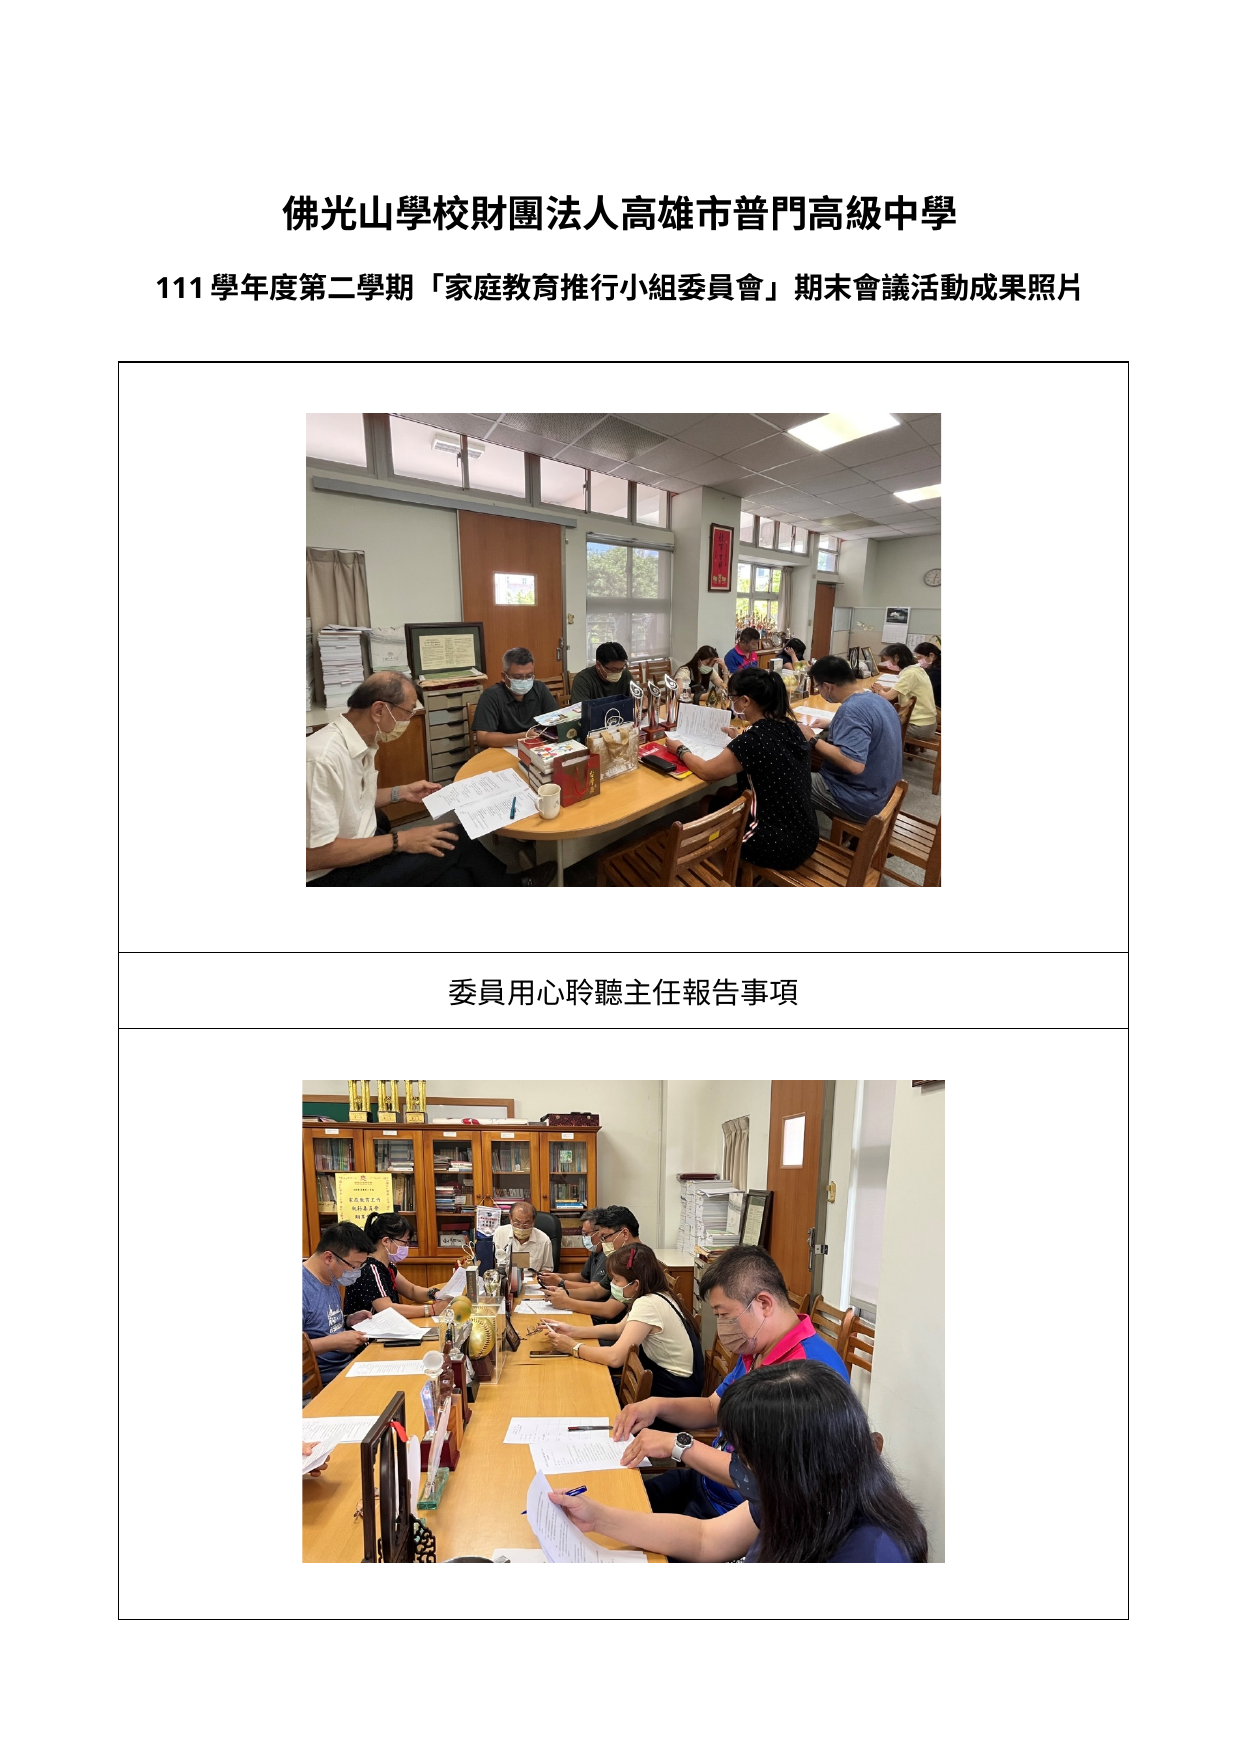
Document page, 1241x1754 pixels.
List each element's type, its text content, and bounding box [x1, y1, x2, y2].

picture [306, 413, 942, 887]
text 111學年度第二學期「家庭教育推行小組委員會」期末會議活動成果照片 [118, 249, 1122, 324]
table_header [119, 363, 1128, 952]
table_cell [119, 1029, 1128, 1618]
text 佛光山學校財團法人高雄市普門高級中學 [118, 174, 1122, 249]
table_cell 委員用心聆聽主任報告事項 [119, 953, 1128, 1028]
picture [302, 1080, 945, 1563]
